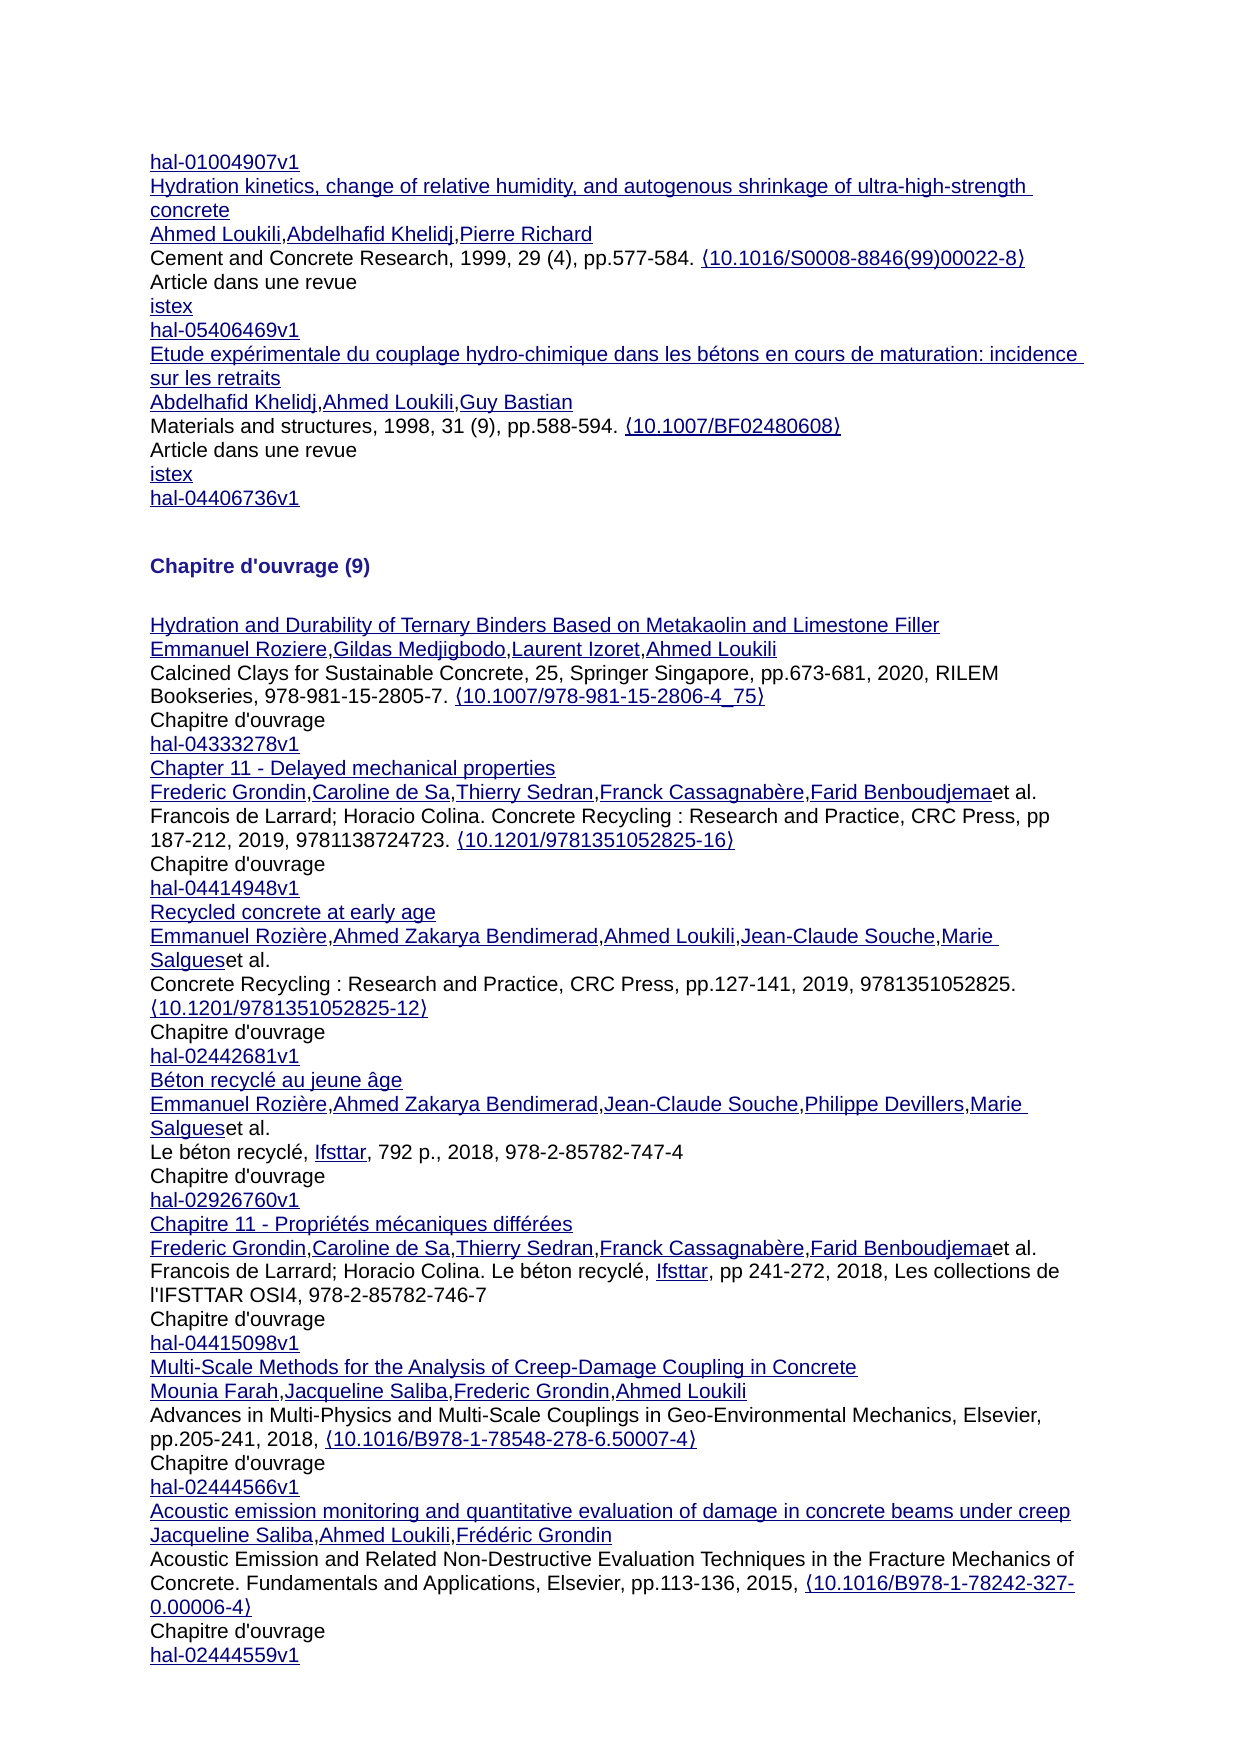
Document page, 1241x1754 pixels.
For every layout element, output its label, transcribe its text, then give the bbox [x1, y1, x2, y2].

table_cell Recycled concrete at early age Emmanuel Rozière,Ahmed Zakarya Bendimerad,Ahmed Loukili,Jean-Claude Souche,Marie Salgueset al. Concrete Recycling : Research and Practice, CRC Press, pp.127-141, 2019, 9781351052825. ⟨10.1201/9781351052825-12⟩ Chapitre d'ouvrage hal-02442681v1 [150, 900, 1090, 1068]
table_cell Multi-Scale Methods for the Analysis of Creep-Damage Coupling in Concrete Mounia Farah,Jacqueline Saliba,Frederic Grondin,Ahmed Loukili Advances in Multi-Physics and Multi-Scale Couplings in Geo-Environmental Mechanics, Elsevier, pp.205-241, 2018, ⟨10.1016/B978-1-78548-278-6.50007-4⟩ Chapitre d'ouvrage hal-02444566v1 [150, 1355, 1090, 1499]
table_cell hal-01004907v1 [150, 150, 1090, 174]
table_header Hydration and Durability of Ternary Binders Based on Metakaolin and Limestone Filler Emmanuel Roziere,Gildas Medjigbodo,Laurent Izoret,Ahmed Loukili Calcined Clays for Sustainable Concrete, 25, Springer Singapore, pp.673-681, 2020, RILEM Bookseries, 978-981-15-2805-7. ⟨10.1007/978-981-15-2806-4_75⟩ Chapitre d'ouvrage hal-04333278v1 [150, 613, 1090, 756]
table_cell Acoustic emission monitoring and quantitative evaluation of damage in concrete beams under creep Jacqueline Saliba,Ahmed Loukili,Frédéric Grondin Acoustic Emission and Related Non-Destructive Evaluation Techniques in the Fracture Mechanics of Concrete. Fundamentals and Applications, Elsevier, pp.113-136, 2015, ⟨10.1016/B978-1-78242-327-0.00006-4⟩ Chapitre d'ouvrage hal-02444559v1 [150, 1499, 1090, 1667]
table_cell Etude expérimentale du couplage hydro-chimique dans les bétons en cours de maturation: incidence sur les retraits Abdelhafid Khelidj,Ahmed Loukili,Guy Bastian Materials and structures, 1998, 31 (9), pp.588-594. ⟨10.1007/BF02480608⟩ Article dans une revue istex hal-04406736v1 [150, 342, 1090, 509]
table_cell Béton recyclé au jeune âge Emmanuel Rozière,Ahmed Zakarya Bendimerad,Jean-Claude Souche,Philippe Devillers,Marie Salgueset al. Le béton recyclé, Ifsttar, 792 p., 2018, 978-2-85782-747-4 Chapitre d'ouvrage hal-02926760v1 [150, 1068, 1090, 1211]
table_cell Chapter 11 - Delayed mechanical properties Frederic Grondin,Caroline de Sa,Thierry Sedran,Franck Cassagnabère,Farid Benboudjemaet al. Francois de Larrard; Horacio Colina. Concrete Recycling : Research and Practice, CRC Press, pp 187-212, 2019, 9781138724723. ⟨10.1201/9781351052825-16⟩ Chapitre d'ouvrage hal-04414948v1 [150, 756, 1090, 900]
subtitle Chapitre d'ouvrage (9) [150, 554, 1090, 578]
table_cell Chapitre 11 - Propriétés mécaniques différées Frederic Grondin,Caroline de Sa,Thierry Sedran,Franck Cassagnabère,Farid Benboudjemaet al. Francois de Larrard; Horacio Colina. Le béton recyclé, Ifsttar, pp 241-272, 2018, Les collections de l'IFSTTAR OSI4, 978-2-85782-746-7 Chapitre d'ouvrage hal-04415098v1 [150, 1211, 1090, 1355]
table_cell Hydration kinetics, change of relative humidity, and autogenous shrinkage of ultra-high-strength concrete Ahmed Loukili,Abdelhafid Khelidj,Pierre Richard Cement and Concrete Research, 1999, 29 (4), pp.577-584. ⟨10.1016/S0008-8846(99)00022-8⟩ Article dans une revue istex hal-05406469v1 [150, 174, 1090, 342]
